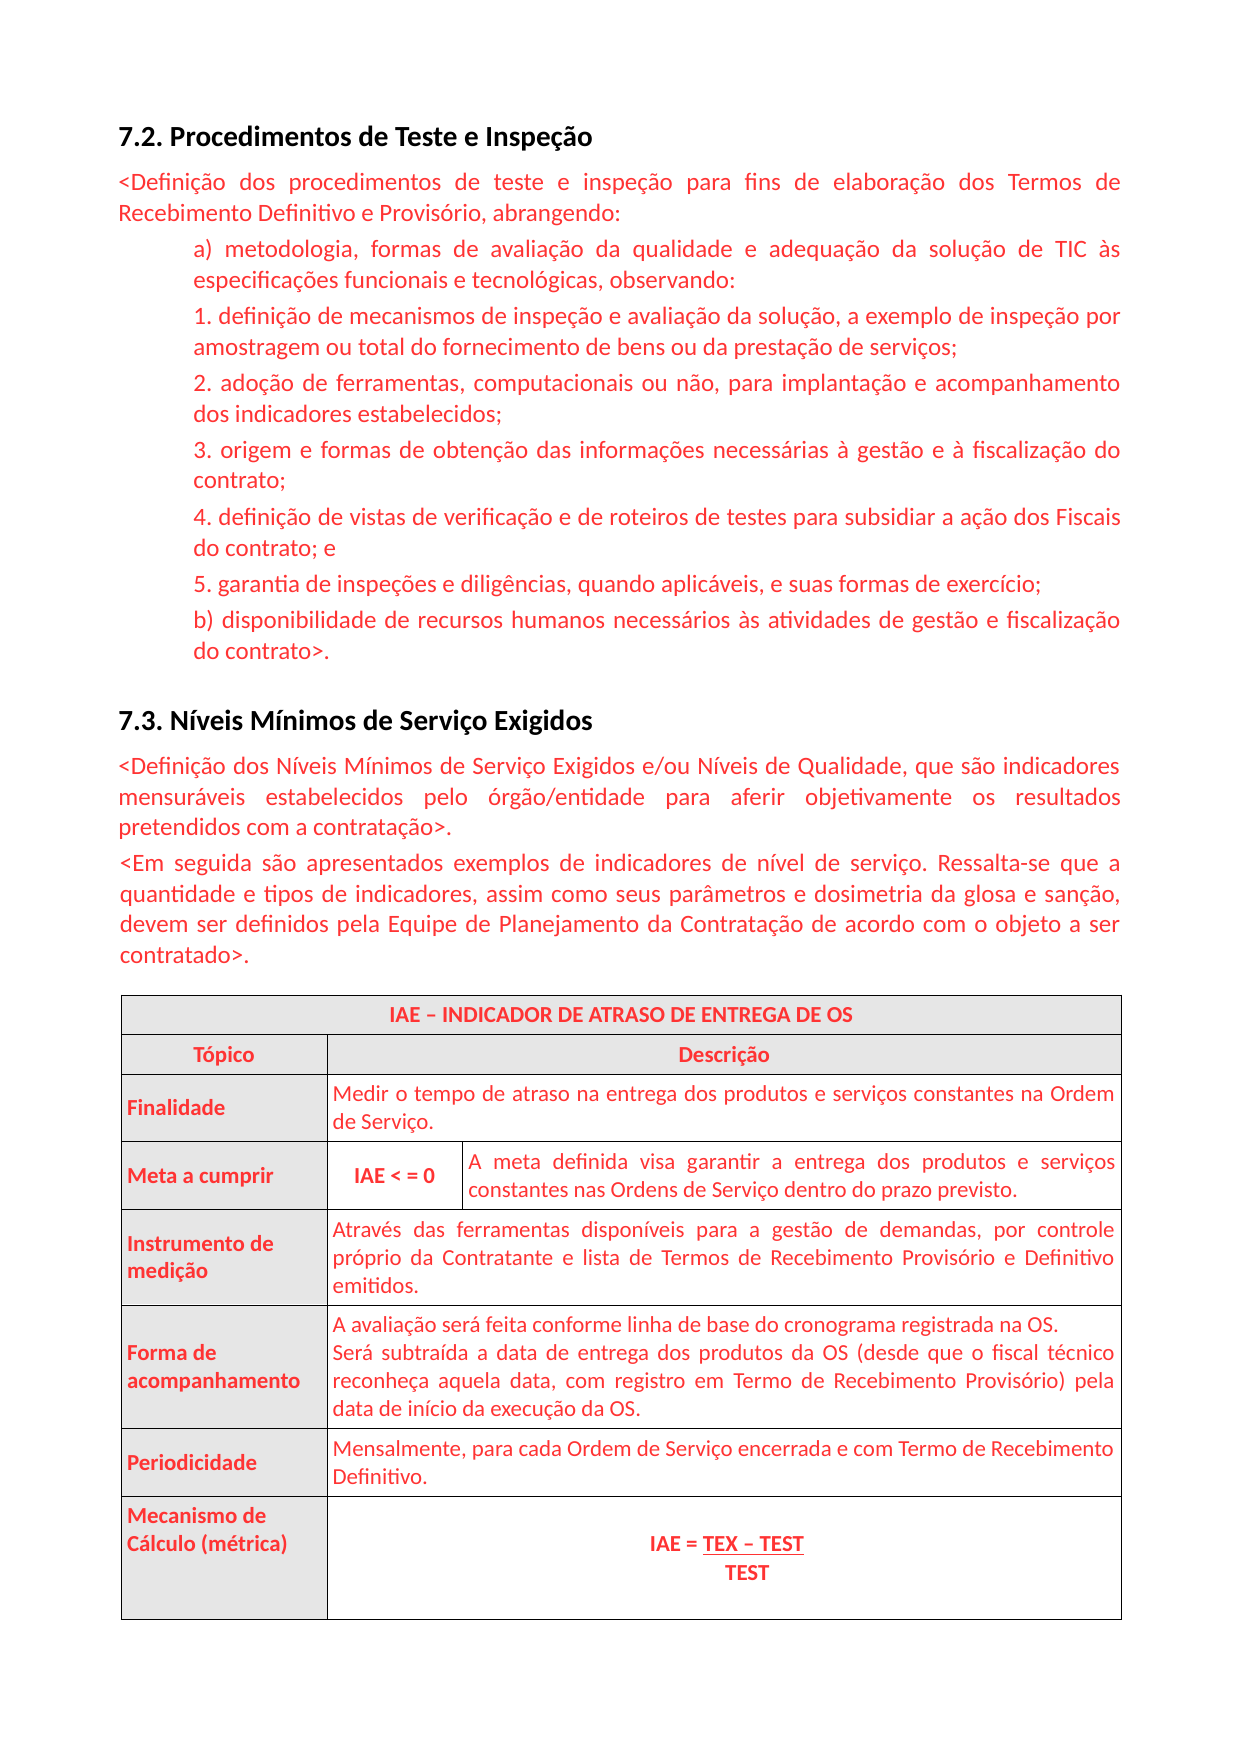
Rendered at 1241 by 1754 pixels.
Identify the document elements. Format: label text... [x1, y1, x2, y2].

table_cell Mensalmente, para cada Ordem de Serviço encerrada e com Termo de Recebimento Definitivo. [328, 1429, 1121, 1496]
table_cell Medir o tempo de atraso na entrega dos produtos e serviços constantes na Ordem de Serviço. [328, 1075, 1121, 1141]
table_cell Finalidade [122, 1075, 327, 1141]
text <Definição dos Níveis Mínimos de Serviço Exigidos e/ou Níveis de Qualidade, que são indicadores mensuráveis estabelecidos pelo órgão/entidade para aferir objetivamente os resultados pretendidos com a contratação>. [118, 750, 1122, 842]
text <Em seguida são apresentados exemplos de indicadores de nível de serviço. Ressalta-se que a quantidade e tipos de indicadores, assim como seus parâmetros e dosimetria da glosa e sanção, devem ser definidos pela Equipe de Planejamento da Contratação de acordo com o objeto a ser contratado>. [119, 848, 1122, 970]
text 2. adoção de ferramentas, computacionais ou não, para implantação e acompanhamento dos indicadores estabelecidos; [193, 367, 1122, 428]
table_cell Forma de acompanhamento [122, 1306, 327, 1428]
table_cell Periodicidade [122, 1429, 327, 1496]
table_cell Tópico [122, 1035, 327, 1074]
text 3. origem e formas de obtenção das informações necessárias à gestão e à fiscalização do contrato; [193, 434, 1122, 495]
table_cell Descrição [328, 1035, 1121, 1074]
subtitle 7.3. Níveis Mínimos de Serviço Exigidos [118, 702, 1122, 738]
table_cell IAE = TEX – TEST TEST [328, 1497, 1121, 1619]
table_cell A avaliação será feita conforme linha de base do cronograma registrada na OS. Será subtraída a data de entrega dos produtos da OS (desde que o fiscal técnico reconheça aquela data, com registro em Termo de Recebimento Provisório) pela data de início da execução da OS. [328, 1306, 1121, 1428]
subtitle 7.2. Procedimentos de Teste e Inspeção [118, 118, 1122, 154]
table_cell Através das ferramentas disponíveis para a gestão de demandas, por controle próprio da Contratante e lista de Termos de Recebimento Provisório e Definitivo emitidos. [328, 1210, 1121, 1304]
text a) metodologia, formas de avaliação da qualidade e adequação da solução de TIC às especificações funcionais e tecnológicas, observando: [193, 233, 1122, 294]
text b) disponibilidade de recursos humanos necessários às atividades de gestão e fiscalização do contrato>. [193, 604, 1122, 666]
text 1. definição de mecanismos de inspeção e avaliação da solução, a exemplo de inspeção por amostragem ou total do fornecimento de bens ou da prestação de serviços; [193, 300, 1122, 361]
text <Definição dos procedimentos de teste e inspeção para fins de elaboração dos Termos de Recebimento Definitivo e Provisório, abrangendo: [118, 166, 1122, 227]
table_cell Meta a cumprir [122, 1142, 327, 1209]
text 5. garantia de inspeções e diligências, quando aplicáveis, e suas formas de exercício; [193, 568, 1122, 599]
table_header IAE – INDICADOR DE ATRASO DE ENTREGA DE OS [122, 996, 1121, 1034]
text 4. definição de vistas de verificação e de roteiros de testes para subsidiar a ação dos Fiscais do contrato; e [193, 501, 1122, 562]
table_cell IAE < = 0 [328, 1142, 462, 1209]
table_cell A meta definida visa garantir a entrega dos produtos e serviços constantes nas Ordens de Serviço dentro do prazo previsto. [463, 1142, 1121, 1209]
table_cell Mecanismo de Cálculo (métrica) [122, 1497, 327, 1619]
table_cell Instrumento de medição [122, 1210, 327, 1304]
